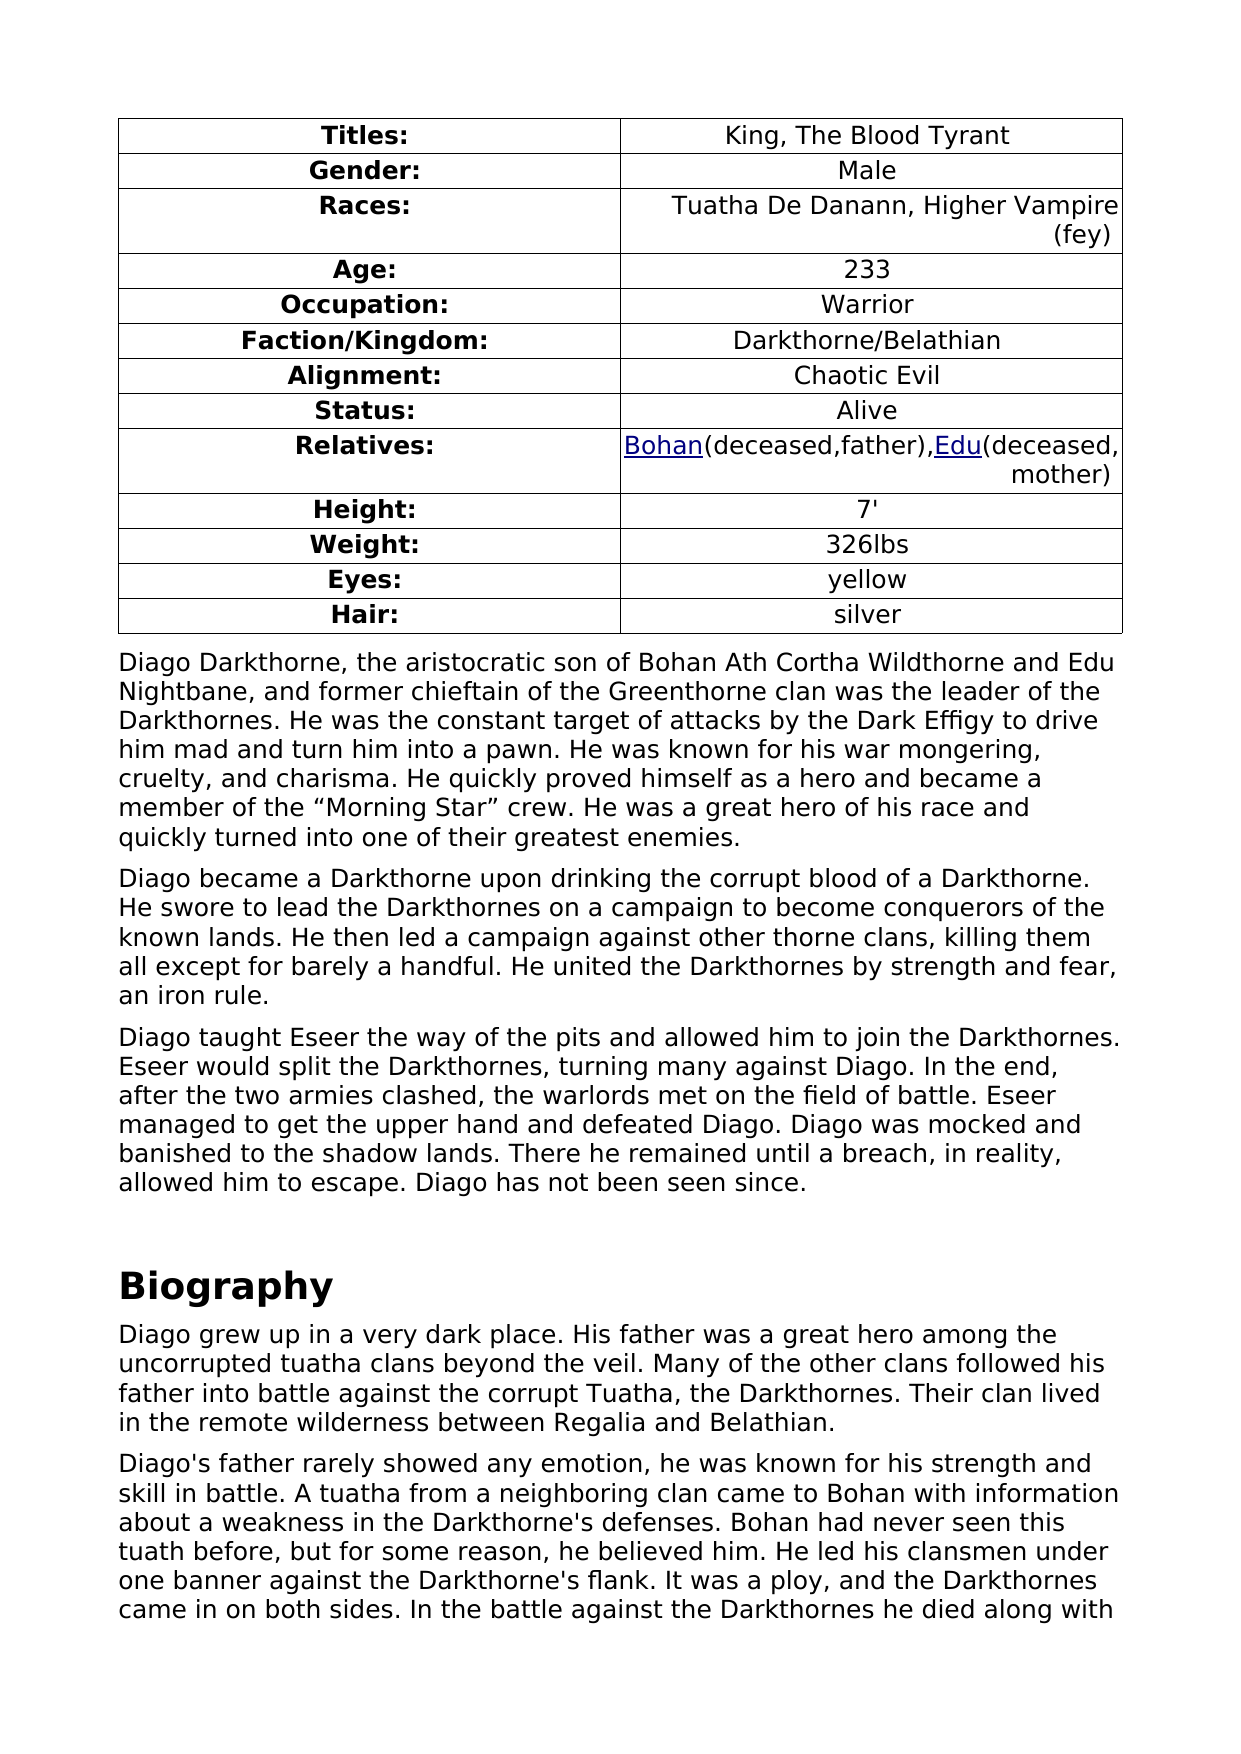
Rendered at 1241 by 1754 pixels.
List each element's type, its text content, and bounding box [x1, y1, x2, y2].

table_cell Relatives: [119, 429, 620, 492]
text Diago became a Darkthorne upon drinking the corrupt blood of a Darkthorne. He swore to lead the Darkthornes on a campaign to become conquerors of the known lands. He then led a campaign against other thorne clans, killing them all except for barely a handful. He united the Darkthornes by strength and fear, an iron rule. [118, 864, 1122, 1010]
table_cell Height: [119, 494, 620, 527]
text Diago grew up in a very dark place. His father was a great hero among the uncorrupted tuatha clans beyond the veil. Many of the other clans followed his father into battle against the corrupt Tuatha, the Darkthornes. Their clan lived in the remote wilderness between Regalia and Belathian. [118, 1321, 1122, 1437]
subtitle Biography [118, 1264, 1122, 1308]
table_cell Eyes: [119, 564, 620, 598]
table_cell Bohan(deceased,father),Edu(deceased,mother) [621, 429, 1122, 492]
table_cell 326lbs [621, 529, 1122, 563]
table_cell King, The Blood Tyrant [621, 119, 1122, 153]
table_cell Age: [119, 254, 620, 288]
table_cell Hair: [119, 599, 620, 633]
table_cell Titles: [119, 119, 620, 153]
table_cell 7' [621, 494, 1122, 527]
table_cell Alive [621, 394, 1122, 428]
table_cell yellow [621, 564, 1122, 598]
table_cell 233 [621, 254, 1122, 288]
table_cell Gender: [119, 154, 620, 188]
table_cell Occupation: [119, 289, 620, 323]
table_cell silver [621, 599, 1122, 633]
table_cell Faction/Kingdom: [119, 324, 620, 358]
table_cell Weight: [119, 529, 620, 563]
table_cell Darkthorne/Belathian [621, 324, 1122, 358]
table_cell Races: [119, 189, 620, 253]
table_cell Warrior [621, 289, 1122, 323]
table_cell Male [621, 154, 1122, 188]
table_cell Tuatha De Danann, Higher Vampire (fey) [621, 189, 1122, 253]
text Diago taught Eseer the way of the pits and allowed him to join the Darkthornes. Eseer would split the Darkthornes, turning many against Diago. In the end, after the two armies clashed, the warlords met on the field of battle. Eseer managed to get the upper hand and defeated Diago. Diago was mocked and banished to the shadow lands. There he remained until a breach, in reality, allowed him to escape. Diago has not been seen since. [118, 1023, 1122, 1227]
table_cell Status: [119, 394, 620, 428]
text Diago's father rarely showed any emotion, he was known for his strength and skill in battle. A tuatha from a neighboring clan came to Bohan with information about a weakness in the Darkthorne's defenses. Bohan had never seen this tuath before, but for some reason, he believed him. He led his clansmen under one banner against the Darkthorne's flank. It was a ploy, and the Darkthornes came in on both sides. In the battle against the Darkthornes he died along with [118, 1450, 1122, 1625]
text Diago Darkthorne, the aristocratic son of Bohan Ath Cortha Wildthorne and Edu Nightbane, and former chieftain of the Greenthorne clan was the leader of the Darkthornes. He was the constant target of attacks by the Dark Effigy to drive him mad and turn him into a pawn. He was known for his war mongering, cruelty, and charisma. He quickly proved himself as a hero and became a member of the “Morning Star” crew. He was a great hero of his race and quickly turned into one of their greatest enemies. [118, 648, 1122, 852]
table_cell Chaotic Evil [621, 359, 1122, 393]
table_cell Alignment: [119, 359, 620, 393]
